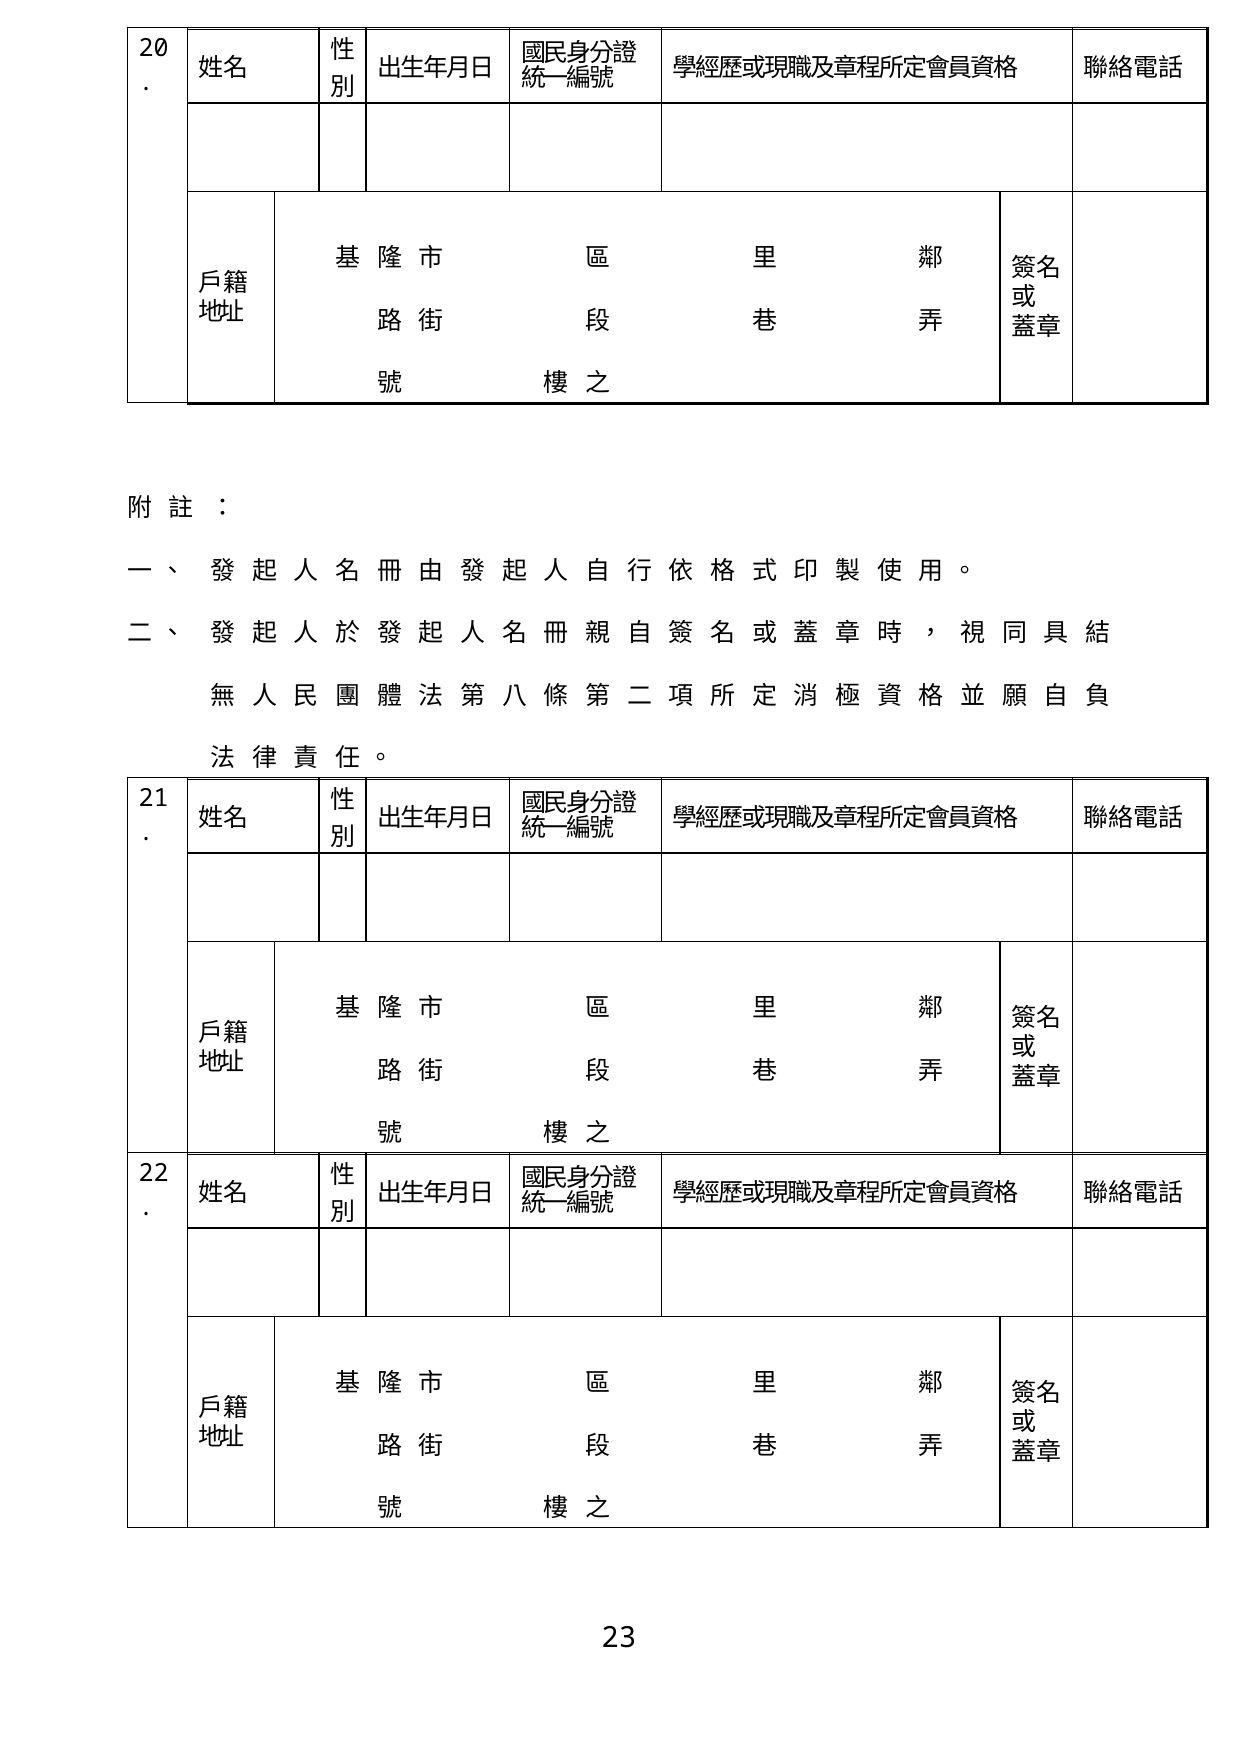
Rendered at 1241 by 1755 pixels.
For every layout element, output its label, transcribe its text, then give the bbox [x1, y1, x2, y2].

table_cell [662, 1229, 1072, 1316]
table_cell 22. [128, 1153, 187, 1527]
table_header 學經歷或現職及章程所定會員資格 [662, 780, 1072, 852]
table_cell 簽名 或 蓋章 [1001, 1317, 1072, 1527]
table_cell 國民身分證統一編號 [510, 30, 661, 102]
table_cell [662, 854, 1072, 941]
table_cell 簽名 或 蓋章 [1001, 942, 1072, 1152]
table_cell [1073, 192, 1206, 402]
table_cell 聯絡電話 [1073, 30, 1206, 102]
table_cell 國民身分證統一編號 [510, 1155, 661, 1227]
table_cell 簽名 或 蓋章 [1001, 192, 1072, 402]
table_cell [510, 104, 661, 191]
table_cell 出生年月日 [367, 30, 509, 102]
table_cell [1073, 104, 1206, 191]
table_cell 學經歷或現職及章程所定會員資格 [662, 30, 1072, 102]
table_cell [188, 1229, 318, 1316]
table_cell [188, 854, 318, 941]
table_cell 姓名 [188, 30, 318, 102]
table_cell 基隆市 區 里 鄰 路街 段 巷 弄 號 樓之 [275, 192, 999, 402]
table_cell 聯絡電話 [1073, 1155, 1206, 1227]
table_cell 基隆市 區 里 鄰 路街 段 巷 弄 號 樓之 [275, 942, 999, 1152]
table_header 性別 [320, 780, 365, 852]
table_cell [320, 1229, 365, 1316]
table_cell [367, 1229, 509, 1316]
table_cell 出生年月日 [367, 1155, 509, 1227]
table_cell [320, 104, 365, 191]
table_cell [510, 854, 661, 941]
table_cell [510, 1229, 661, 1316]
table_cell 性別 [320, 1155, 365, 1227]
table_cell 性別 [320, 30, 365, 102]
table_cell [1073, 854, 1206, 941]
table_cell [662, 104, 1072, 191]
table_cell [1073, 942, 1206, 1152]
table_cell [367, 854, 509, 941]
table_cell [320, 854, 365, 941]
table_cell 基隆市 區 里 鄰 路街 段 巷 弄 號 樓之 [275, 1317, 999, 1527]
table_cell 戶籍 地址 [188, 942, 274, 1152]
table_cell [367, 104, 509, 191]
table_header 國民身分證統一編號 [510, 780, 661, 852]
text 附註： [119, 464, 1119, 527]
table_header 出生年月日 [367, 780, 509, 852]
table_cell 戶籍 地址 [188, 192, 274, 402]
table_header 姓名 [188, 780, 318, 852]
text 二、發起人於發起人名冊親自簽名或蓋章時，視同具結無人民團體法第八條第二項所定消極資格並願自負法律責任。 [119, 589, 1119, 777]
table_cell 學經歷或現職及章程所定會員資格 [662, 1155, 1072, 1227]
table_cell 20. [128, 28, 187, 402]
table_header 21. [128, 778, 187, 1152]
table_cell 戶籍 地址 [188, 1317, 274, 1527]
table_cell [1073, 1317, 1206, 1527]
text 一、發起人名冊由發起人自行依格式印製使用。 [119, 527, 1119, 589]
table_cell [188, 104, 318, 191]
table_cell [1073, 1229, 1206, 1316]
table_header 聯絡電話 [1073, 780, 1206, 852]
table_cell 姓名 [188, 1155, 318, 1227]
